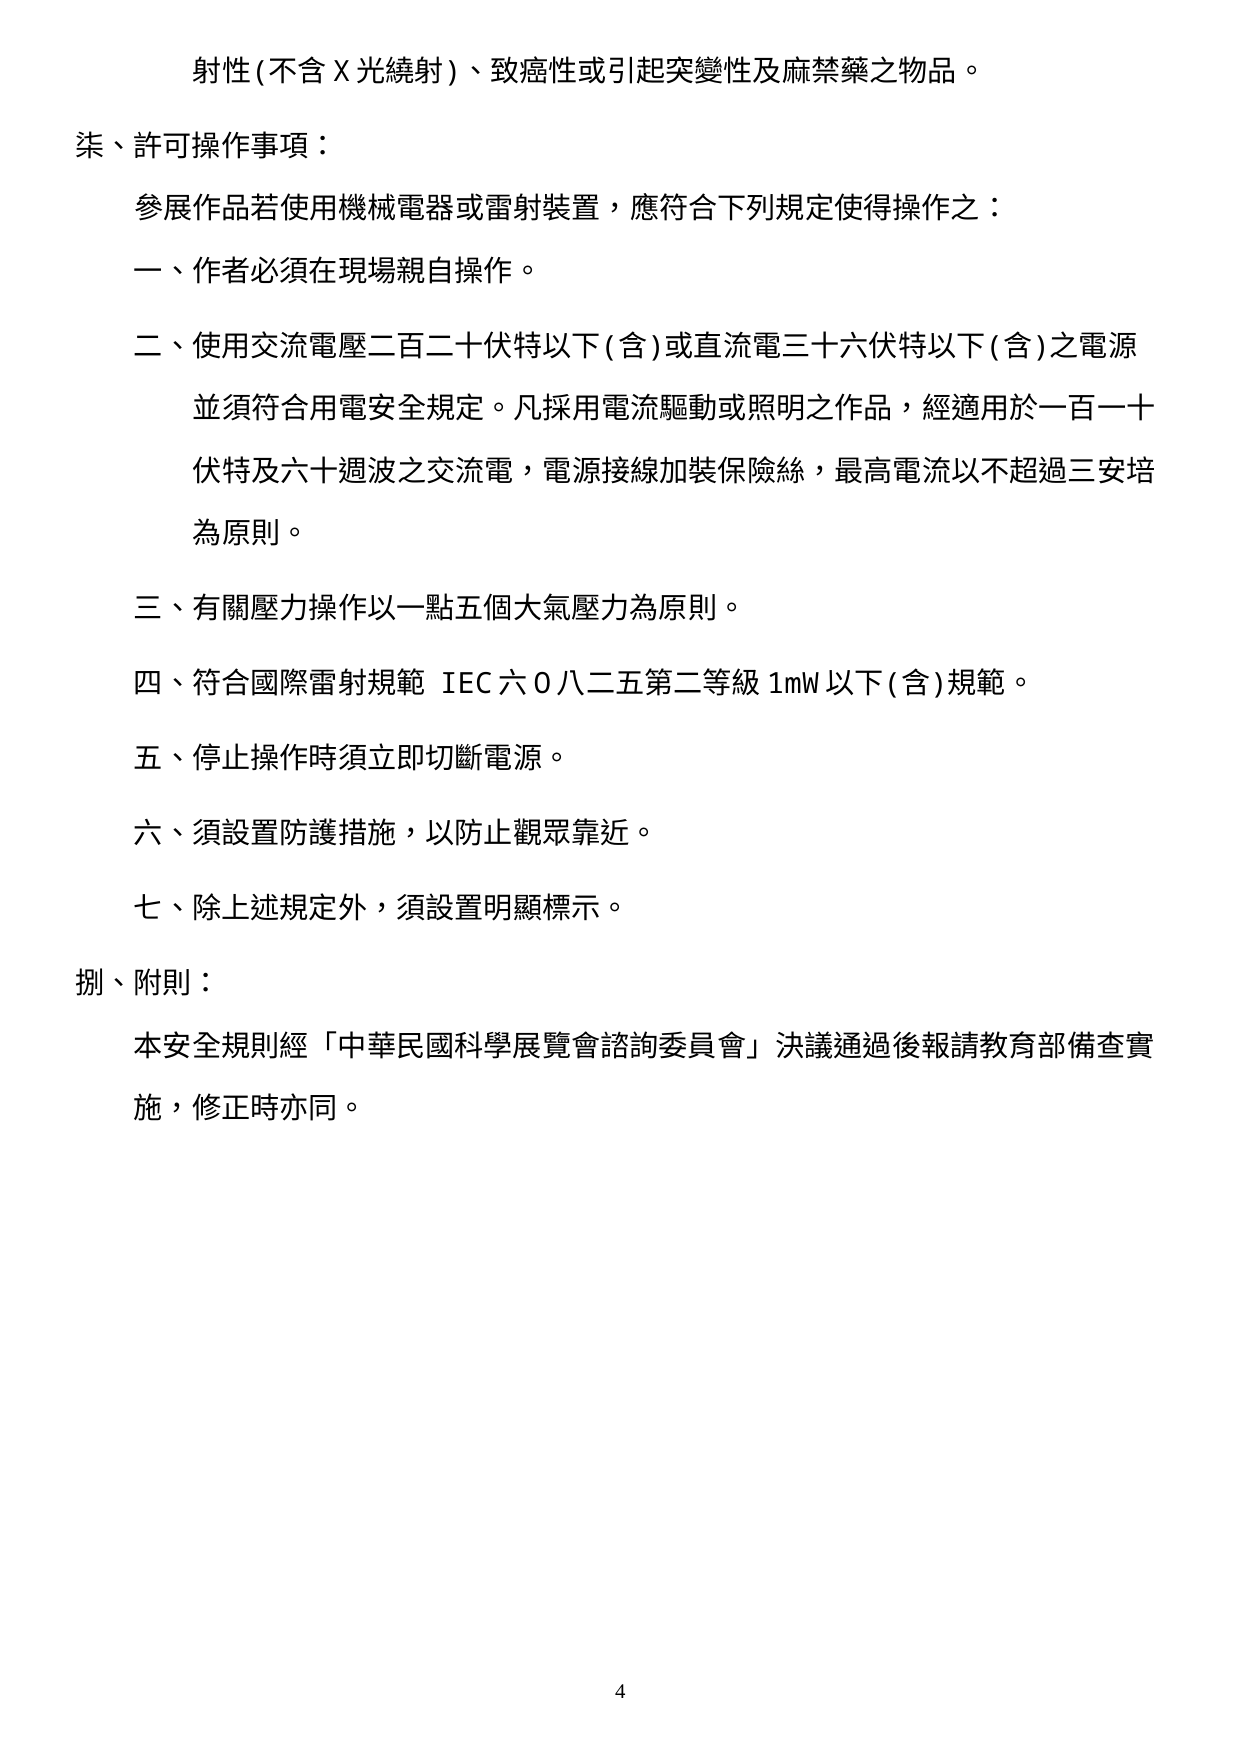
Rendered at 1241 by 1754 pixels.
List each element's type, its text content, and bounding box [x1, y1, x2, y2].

text 參展作品若使用機械電器或雷射裝置，應符合下列規定使得操作之： [133, 164, 1165, 227]
text 七、除上述規定外，須設置明顯標示。 [134, 864, 1165, 927]
text 柒、許可操作事項： [75, 102, 1165, 164]
text 本安全規則經「中華民國科學展覽會諮詢委員會」決議通過後報請教育部備查實施，修正時亦同。 [133, 1002, 1165, 1127]
text 五、停止操作時須立即切斷電源。 [134, 714, 1165, 777]
text 二、使用交流電壓二百二十伏特以下(含)或直流電三十六伏特以下(含)之電源並須符合用電安全規定。凡採用電流驅動或照明之作品，經適用於一百一十伏特及六十週波之交流電，電源接線加裝保險絲，最高電流以不超過三安培為原則。 [134, 302, 1165, 552]
text 捌、附則： [75, 939, 1165, 1002]
text 三、有關壓力操作以一點五個大氣壓力為原則。 [134, 564, 1165, 627]
text 射性(不含X光繞射)、致癌性或引起突變性及麻禁藥之物品。 [134, 27, 1165, 89]
text 四、符合國際雷射規範 IEC六O八二五第二等級1mW以下(含)規範。 [134, 639, 1165, 702]
text 一、作者必須在現場親自操作。 [134, 227, 1165, 289]
text 六、須設置防護措施，以防止觀眾靠近。 [134, 789, 1165, 852]
